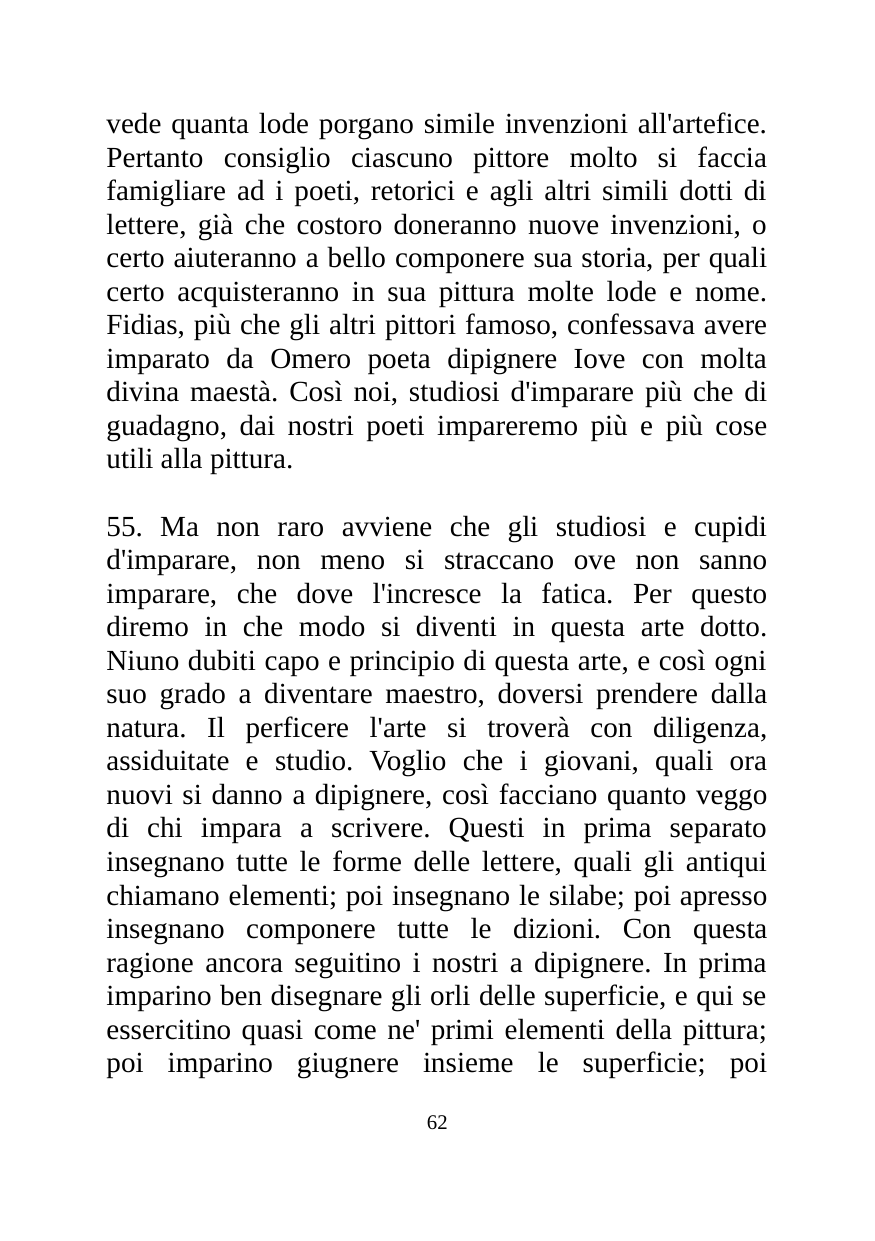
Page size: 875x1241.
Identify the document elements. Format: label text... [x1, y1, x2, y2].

text vede quanta lode porgano simile invenzioni all'artefice. Pertanto consiglio ciascuno pittore molto si faccia famigliare ad i poeti, retorici e agli altri simili dotti di lettere, già che costoro doneranno nuove invenzioni, o certo aiuteranno a bello componere sua storia, per quali certo acquisteranno in sua pittura molte lode e nome. Fidias, più che gli altri pittori famoso, confessava avere imparato da Omero poeta dipignere Iove con molta divina maestà. Così noi, studiosi d'imparare più che di guadagno, dai nostri poeti impareremo più e più cose utili alla pittura. [106, 106, 768, 475]
text 55. Ma non raro avviene che gli studiosi e cupidi d'imparare, non meno si straccano ove non sanno imparare, che dove l'incresce la fatica. Per questo diremo in che modo si diventi in questa arte dotto. Niuno dubiti capo e principio di questa arte, e così ogni suo grado a diventare maestro, doversi prendere dalla natura. Il perficere l'arte si troverà con diligenza, assiduitate e studio. Voglio che i giovani, quali ora nuovi si danno a dipignere, così facciano quanto veggo di chi impara a scrivere. Questi in prima separato insegnano tutte le forme delle lettere, quali gli antiqui chiamano elementi; poi insegnano le silabe; poi apresso insegnano componere tutte le dizioni. Con questa ragione ancora seguitino i nostri a dipignere. In prima imparino ben disegnare gli orli delle superficie, e qui se essercitino quasi come ne' primi elementi della pittura; poi imparino giugnere insieme le superficie; poi [106, 509, 768, 1079]
